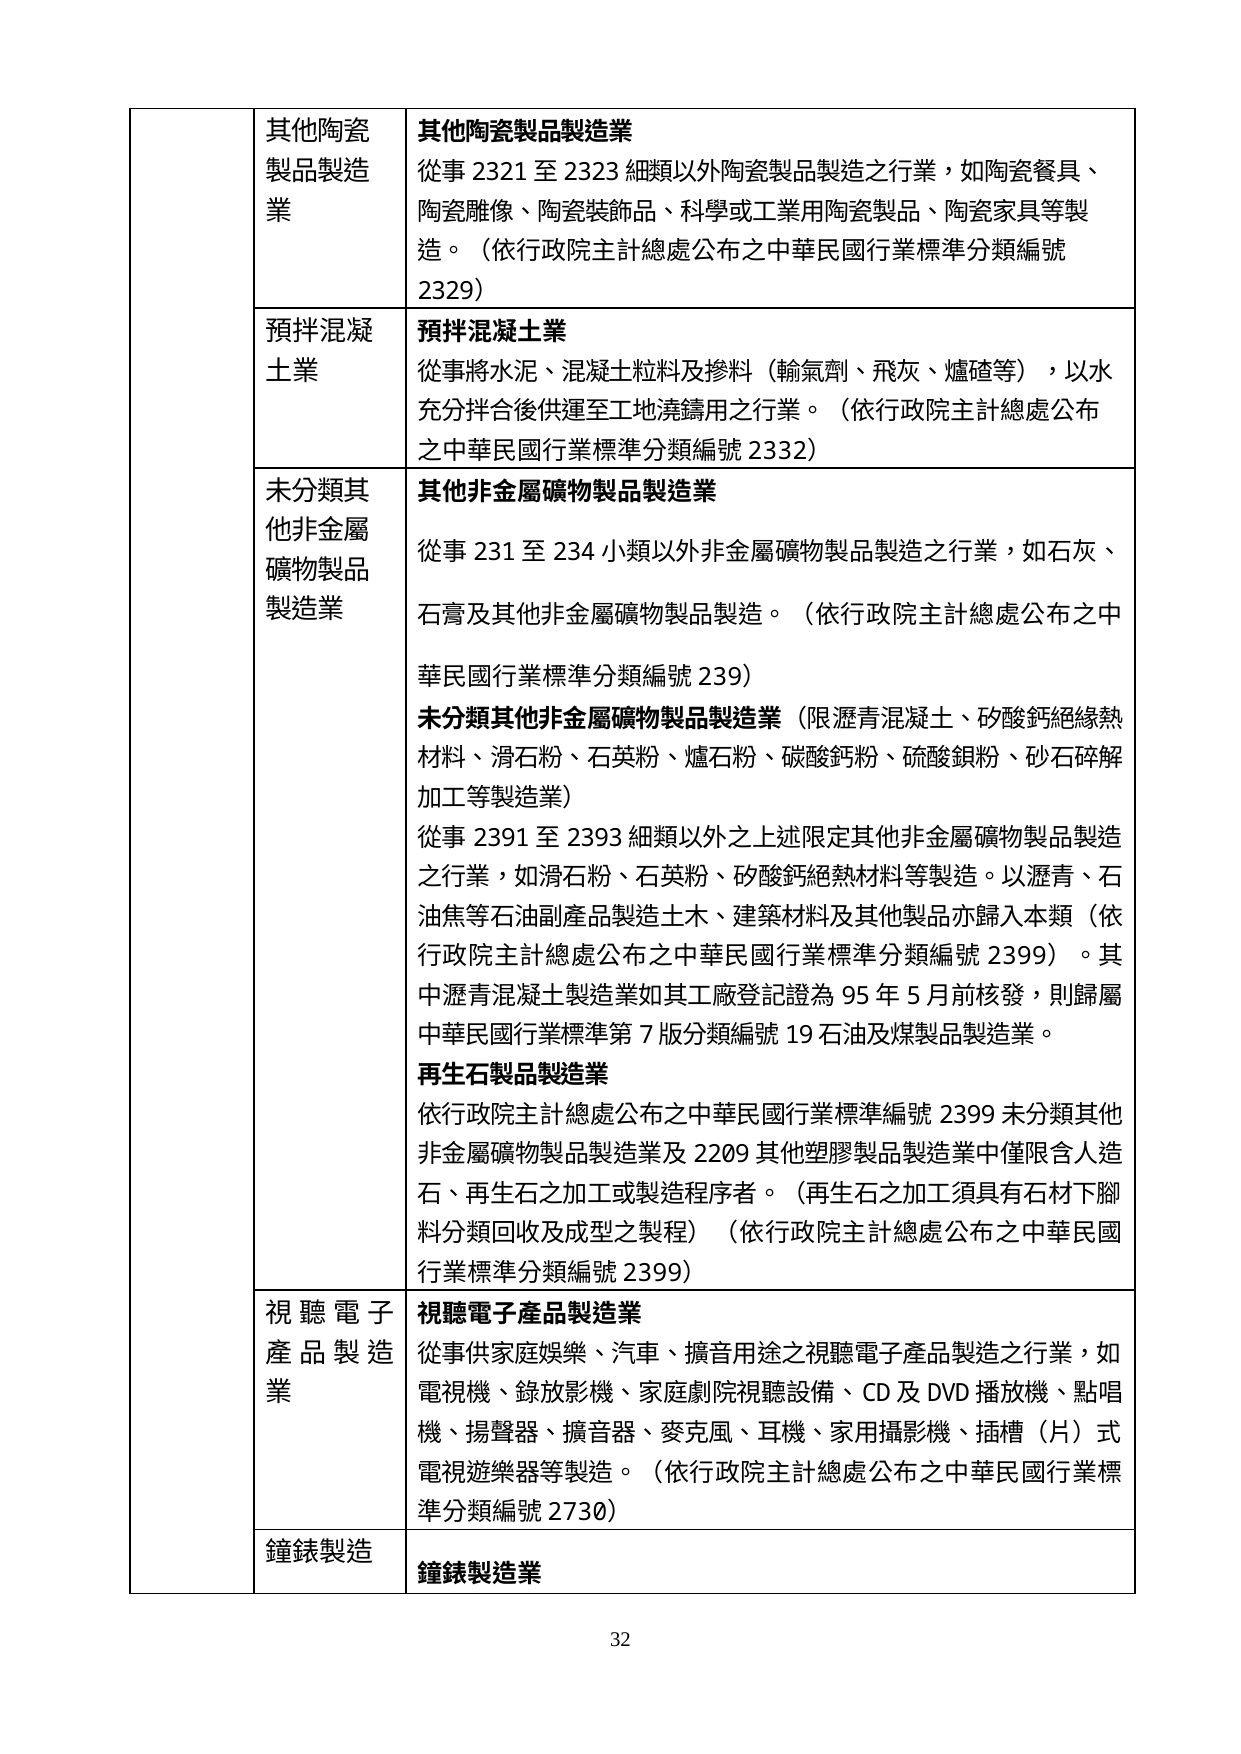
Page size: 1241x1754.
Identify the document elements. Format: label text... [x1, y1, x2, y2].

table_cell 視聽電子產品製造業 [255, 1291, 405, 1528]
table_cell [131, 109, 253, 1592]
table_cell 其他非金屬礦物製品製造業 從事231至234小類以外非金屬礦物製品製造之行業，如石灰、石膏及其他非金屬礦物製品製造。（依行政院主計總處公布之中華民國行業標準分類編號239） 未分類其他非金屬礦物製品製造業（限瀝青混凝土、矽酸鈣絕緣熱材料、滑石粉、石英粉、爐石粉、碳酸鈣粉、硫酸鋇粉、砂石碎解加工等製造業） 從事2391至2393細類以外之上述限定其他非金屬礦物製品製造之行業，如滑石粉、石英粉、矽酸鈣絕熱材料等製造。以瀝青、石油焦等石油副產品製造土木、建築材料及其他製品亦歸入本類（依行政院主計總處公布之中華民國行業標準分類編號2399）。其中瀝青混凝土製造業如其工廠登記證為95年5月前核發，則歸屬中華民國行業標準第7版分類編號19石油及煤製品製造業。 再生石製品製造業 依行政院主計總處公布之中華民國行業標準編號2399未分類其他非金屬礦物製品製造業及2209其他塑膠製品製造業中僅限含人造石、再生石之加工或製造程序者。（再生石之加工須具有石材下腳料分類回收及成型之製程）（依行政院主計總處公布之中華民國行業標準分類編號2399） [407, 469, 1134, 1289]
table_cell 鐘錶製造業 [407, 1530, 1134, 1592]
table_cell 未分類其他非金屬礦物製品製造業 [255, 469, 405, 1289]
table_cell 預拌混凝土業 [255, 309, 405, 467]
table_cell 視聽電子產品製造業 從事供家庭娛樂、汽車、擴音用途之視聽電子產品製造之行業，如電視機、錄放影機、家庭劇院視聽設備、CD及DVD播放機、點唱機、揚聲器、擴音器、麥克風、耳機、家用攝影機、插槽（片）式電視遊樂器等製造。（依行政院主計總處公布之中華民國行業標準分類編號2730） [407, 1291, 1134, 1528]
table_cell 預拌混凝土業 從事將水泥、混凝土粒料及摻料（輸氣劑、飛灰、爐碴等），以水充分拌合後供運至工地澆鑄用之行業。（依行政院主計總處公布之中華民國行業標準分類編號2332） [407, 309, 1134, 467]
table_cell 鐘錶製造 [255, 1530, 405, 1592]
table_cell 其他陶瓷製品製造業 [255, 109, 405, 307]
table_cell 其他陶瓷製品製造業 從事2321至2323細類以外陶瓷製品製造之行業，如陶瓷餐具、陶瓷雕像、陶瓷裝飾品、科學或工業用陶瓷製品、陶瓷家具等製造。（依行政院主計總處公布之中華民國行業標準分類編號2329） [407, 109, 1134, 307]
